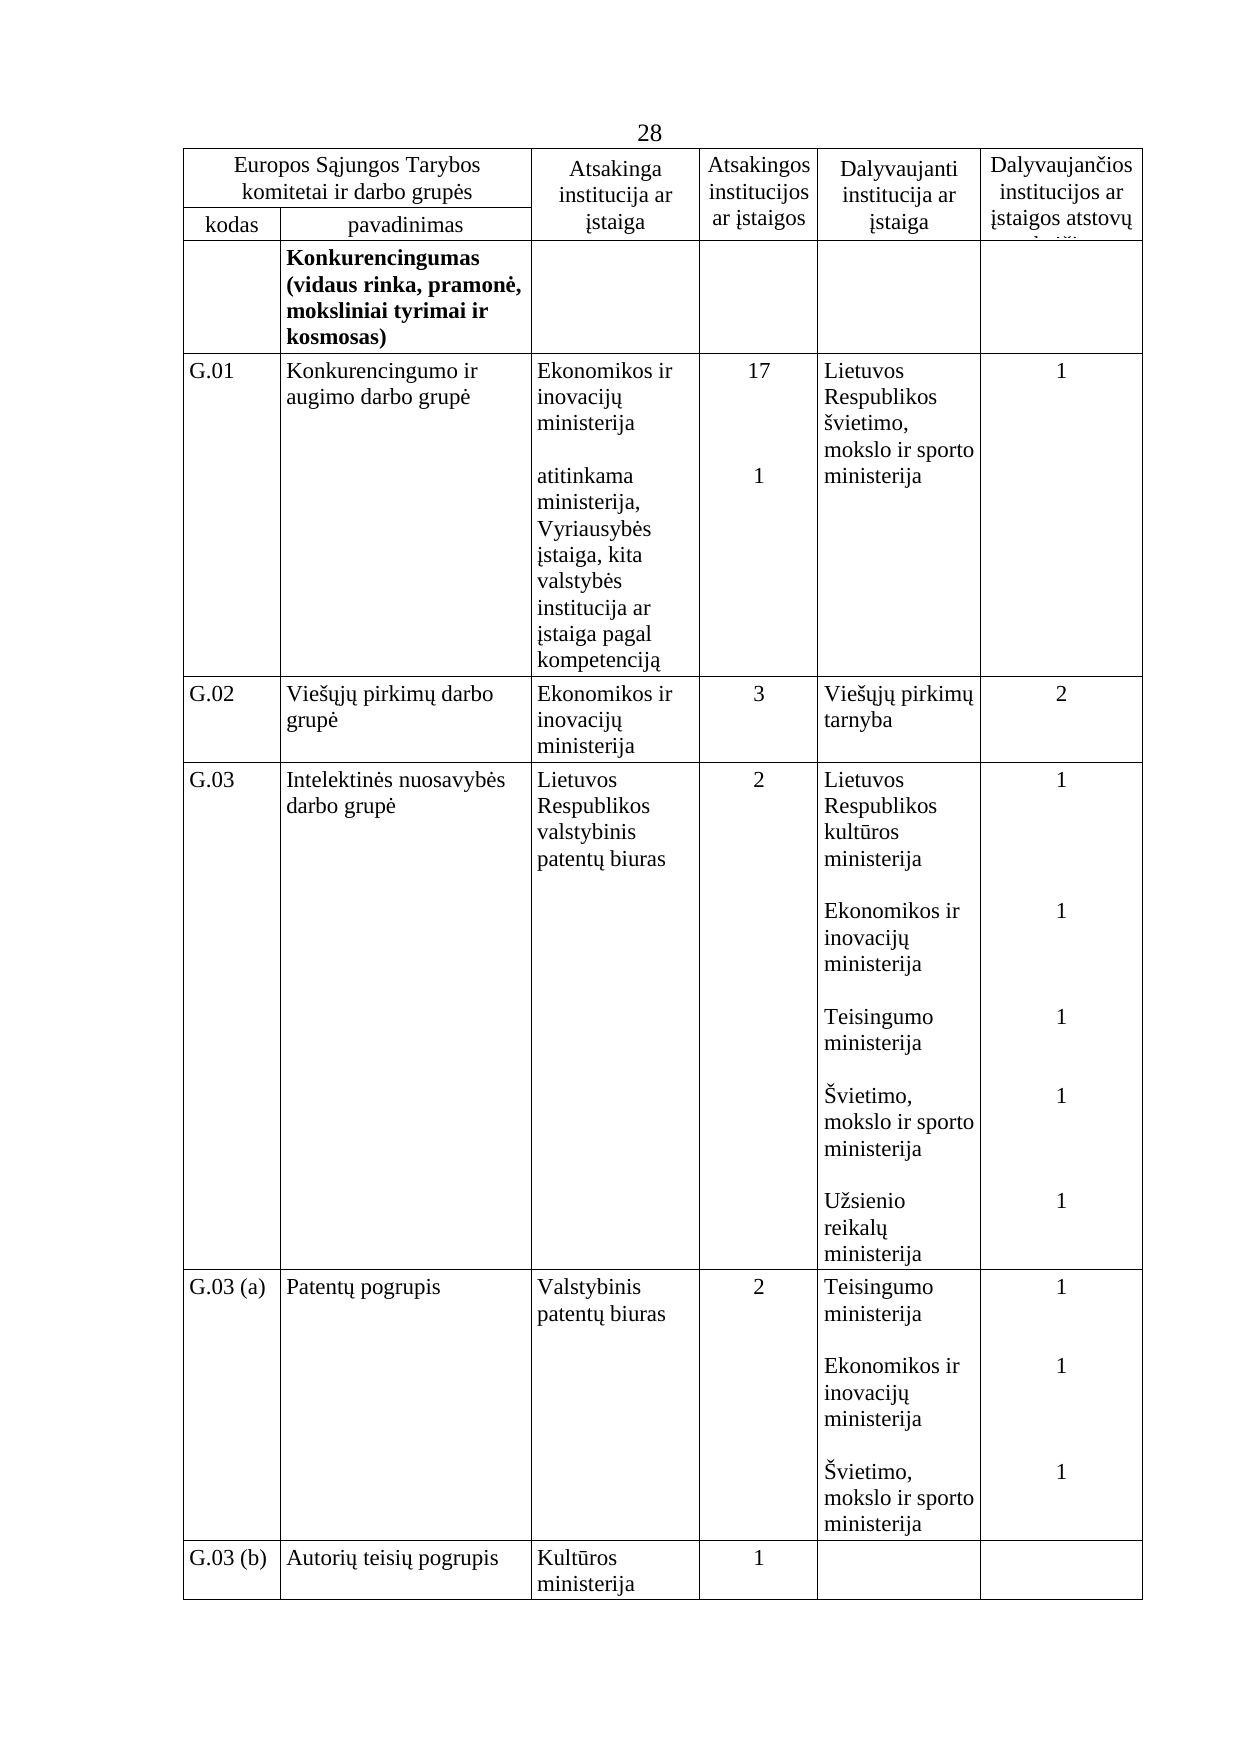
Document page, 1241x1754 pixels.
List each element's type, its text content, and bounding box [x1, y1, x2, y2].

table_cell 3 [700, 677, 817, 762]
table_cell G.03 (b) [184, 1541, 280, 1599]
table_cell G.01 [184, 354, 280, 676]
table_cell [981, 241, 1142, 353]
table_cell kodas [184, 208, 280, 240]
table_cell pavadinimas [281, 208, 531, 240]
table_cell Teisingumo ministerija Ekonomikos ir inovacijų ministerija Švietimo, mokslo ir sporto ministerija [818, 1270, 980, 1540]
table_header Dalyvaujanti institucija ar įstaiga [818, 149, 980, 240]
table_cell [532, 241, 699, 353]
table_cell Valstybinis patentų biuras [532, 1270, 699, 1540]
table_cell 1 [700, 1541, 817, 1599]
table_cell [981, 1541, 1142, 1599]
table_header Atsakinga institucija ar įstaiga [532, 149, 699, 240]
table_cell G.03 [184, 763, 280, 1269]
table_cell Viešųjų pirkimų darbo grupė [281, 677, 531, 762]
table_cell 2 [981, 677, 1142, 762]
table_cell Lietuvos Respublikos kultūros ministerija Ekonomikos ir inovacijų ministerija Teisingumo ministerija Švietimo, mokslo ir sporto ministerija Užsienio reikalų ministerija [818, 763, 980, 1269]
table_cell Konkurencingumas (vidaus rinka, pramonė, moksliniai tyrimai ir kosmosas) [281, 241, 531, 353]
table_cell 2 [700, 1270, 817, 1540]
table_cell Lietuvos Respublikos valstybinis patentų biuras [532, 763, 699, 1269]
table_cell Kultūros ministerija [532, 1541, 699, 1599]
table_cell Ekonomikos ir inovacijų ministerija [532, 677, 699, 762]
table_header Europos Sąjungos Tarybos komitetai ir darbo grupės [184, 149, 531, 207]
table_cell 1 1 1 1 1 [981, 763, 1142, 1269]
table_cell [818, 1541, 980, 1599]
table_cell [184, 241, 280, 353]
table_cell G.03 (a) [184, 1270, 280, 1540]
table_cell 17 1 [700, 354, 817, 676]
table_cell Konkurencingumo ir augimo darbo grupė [281, 354, 531, 676]
table_header Atsakingos institucijos ar įstaigos atstovų skaičius [700, 149, 817, 240]
table_cell [700, 241, 817, 353]
table_cell Intelektinės nuosavybės darbo grupė [281, 763, 531, 1269]
table_cell Viešųjų pirkimų tarnyba [818, 677, 980, 762]
table_cell Patentų pogrupis [281, 1270, 531, 1540]
table_cell 1 1 1 [981, 1270, 1142, 1540]
table_cell Lietuvos Respublikos švietimo, mokslo ir sporto ministerija [818, 354, 980, 676]
table_cell [818, 241, 980, 353]
table_cell 1 [981, 354, 1142, 676]
table_cell Ekonomikos ir inovacijų ministerija atitinkama ministerija, Vyriausybės įstaiga, kita valstybės institucija ar įstaiga pagal kompetenciją [532, 354, 699, 676]
table_cell Autorių teisių pogrupis [281, 1541, 531, 1599]
table_cell G.02 [184, 677, 280, 762]
table_header Dalyvaujančios institucijos ar įstaigos atstovų skaičius [981, 149, 1142, 240]
table_cell 2 [700, 763, 817, 1269]
